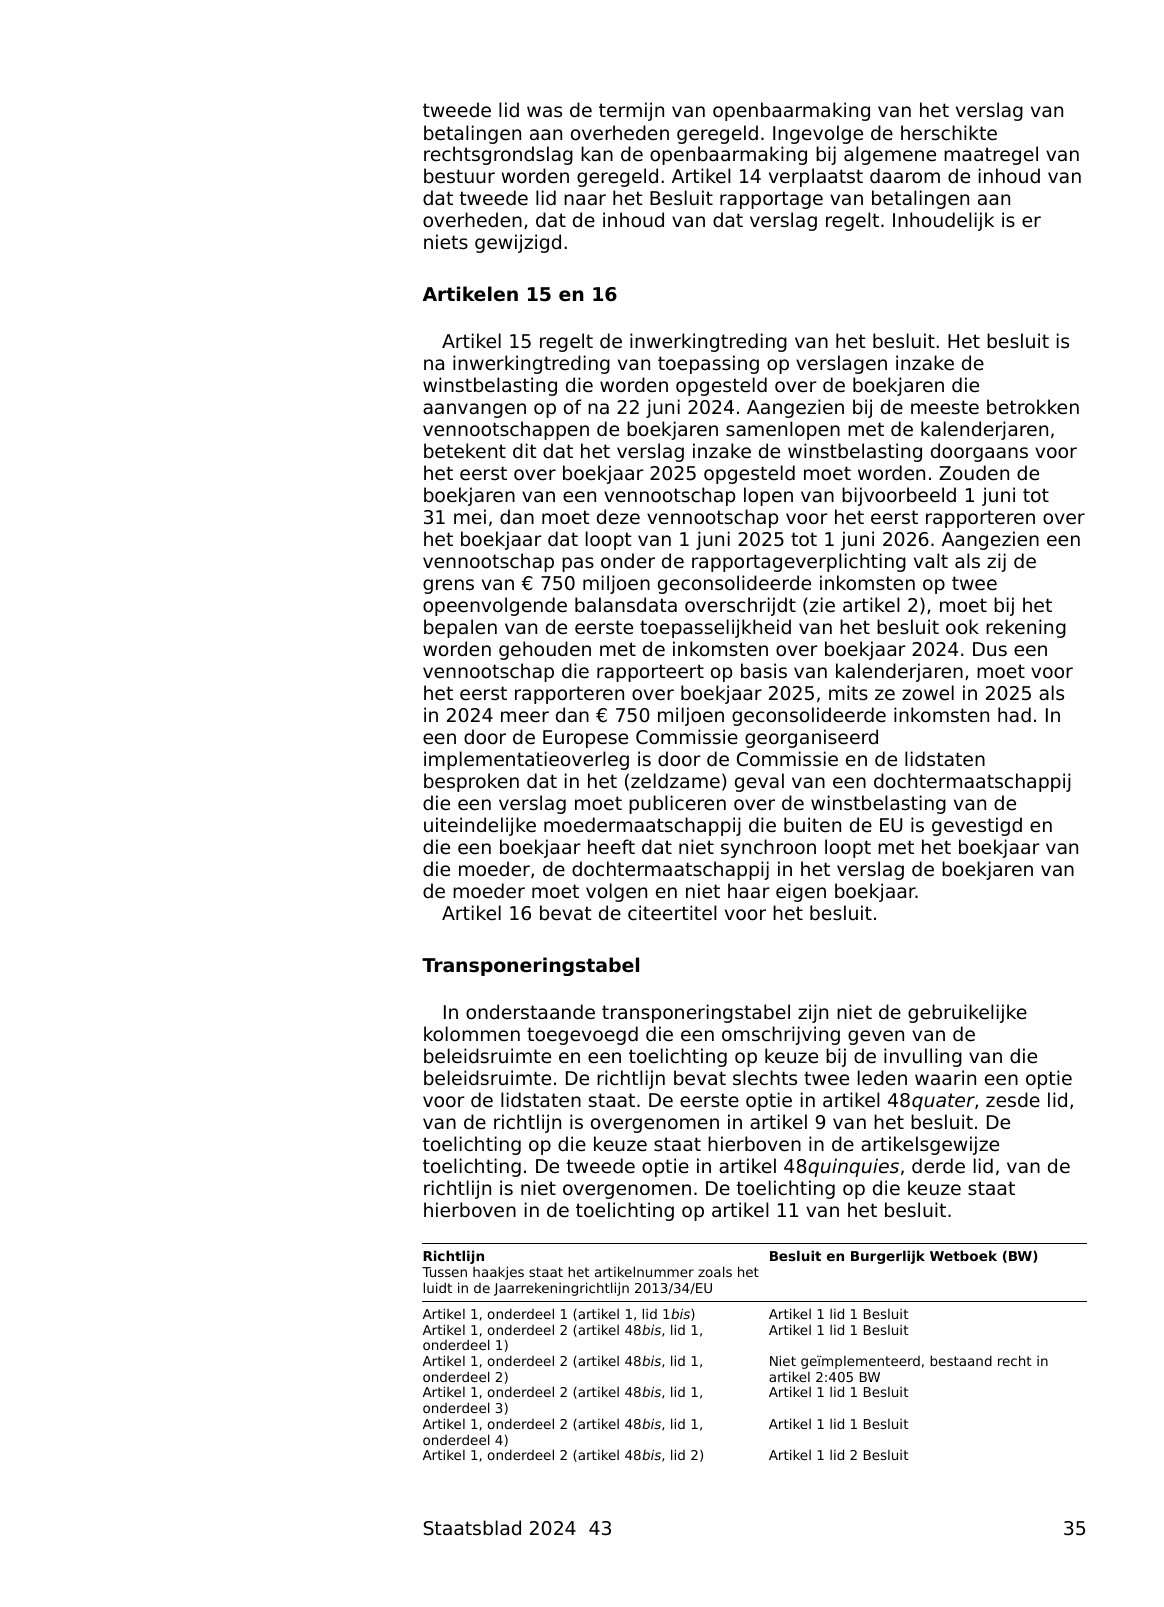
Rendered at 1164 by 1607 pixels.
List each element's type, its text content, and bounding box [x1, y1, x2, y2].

table_cell Artikel 1 lid 1 Besluit [763, 1417, 1087, 1448]
table_header Richtlijn Tussen haakjes staat het artikelnummer zoals het luidt in de Jaarrekeningrichtlijn 2013/34/EU [422, 1244, 762, 1301]
table_cell Artikel 1, onderdeel 1 (artikel 1, lid 1bis) [422, 1302, 762, 1322]
table_cell Artikel 1 lid 1 Besluit [763, 1302, 1087, 1322]
table_cell Niet geïmplementeerd, bestaand recht in artikel 2:405 BW [763, 1354, 1087, 1385]
subtitle Transponeringstabel [422, 955, 1087, 977]
text tweede lid was de termijn van openbaarmaking van het verslag van betalingen aan overheden geregeld. Ingevolge de herschikte rechtsgrondslag kan de openbaarmaking bij algemene maatregel van bestuur worden geregeld. Artikel 14 verplaatst daarom de inhoud van dat tweede lid naar het Besluit rapportage van betalingen aan overheden, dat de inhoud van dat verslag regelt. Inhoudelijk is er niets gewijzigd. [422, 100, 1087, 254]
table_cell Artikel 1, onderdeel 2 (artikel 48bis, lid 1, onderdeel 3) [422, 1385, 762, 1417]
table_header Besluit en Burgerlijk Wetboek (BW) [763, 1244, 1087, 1301]
text In onderstaande transponeringstabel zijn niet de gebruikelijke kolommen toegevoegd die een omschrijving geven van de beleidsruimte en een toelichting op keuze bij de invulling van die beleidsruimte. De richtlijn bevat slechts twee leden waarin een optie voor de lidstaten staat. De eerste optie in artikel 48quater, zesde lid, van de richtlijn is overgenomen in artikel 9 van het besluit. De toelichting op die keuze staat hierboven in de artikelsgewijze toelichting. De tweede optie in artikel 48quinquies, derde lid, van de richtlijn is niet overgenomen. De toelichting op die keuze staat hierboven in de toelichting op artikel 11 van het besluit. [422, 1002, 1087, 1221]
table_cell Artikel 1, onderdeel 2 (artikel 48bis, lid 1, onderdeel 2) [422, 1354, 762, 1385]
table_cell Artikel 1 lid 1 Besluit [763, 1385, 1087, 1417]
table_cell Artikel 1, onderdeel 2 (artikel 48bis, lid 2) [422, 1448, 762, 1464]
table_cell Artikel 1 lid 2 Besluit [763, 1448, 1087, 1464]
subtitle Artikelen 15 en 16 [422, 284, 1087, 306]
text Artikel 15 regelt de inwerkingtreding van het besluit. Het besluit is na inwerkingtreding van toepassing op verslagen inzake de winstbelasting die worden opgesteld over de boekjaren die aanvangen op of na 22 juni 2024. Aangezien bij de meeste betrokken vennootschappen de boekjaren samenlopen met de kalenderjaren, betekent dit dat het verslag inzake de winstbelasting doorgaans voor het eerst over boekjaar 2025 opgesteld moet worden. Zouden de boekjaren van een vennootschap lopen van bijvoorbeeld 1 juni tot 31 mei, dan moet deze vennootschap voor het eerst rapporteren over het boekjaar dat loopt van 1 juni 2025 tot 1 juni 2026. Aangezien een vennootschap pas onder de rapportageverplichting valt als zij de grens van € 750 miljoen geconsolideerde inkomsten op twee opeenvolgende balansdata overschrijdt (zie artikel 2), moet bij het bepalen van de eerste toepasselijkheid van het besluit ook rekening worden gehouden met de inkomsten over boekjaar 2024. Dus een vennootschap die rapporteert op basis van kalenderjaren, moet voor het eerst rapporteren over boekjaar 2025, mits ze zowel in 2025 als in 2024 meer dan € 750 miljoen geconsolideerde inkomsten had. In een door de Europese Commissie georganiseerd implementatieoverleg is door de Commissie en de lidstaten besproken dat in het (zeldzame) geval van een dochtermaatschappij die een verslag moet publiceren over de winstbelasting van de uiteindelijke moedermaatschappij die buiten de EU is gevestigd en die een boekjaar heeft dat niet synchroon loopt met het boekjaar van die moeder, de dochtermaatschappij in het verslag de boekjaren van de moeder moet volgen en niet haar eigen boekjaar. [422, 331, 1087, 903]
table_cell Artikel 1, onderdeel 2 (artikel 48bis, lid 1, onderdeel 1) [422, 1323, 762, 1354]
text Artikel 16 bevat de citeertitel voor het besluit. [422, 903, 1087, 925]
table_cell Artikel 1 lid 1 Besluit [763, 1323, 1087, 1354]
table_cell Artikel 1, onderdeel 2 (artikel 48bis, lid 1, onderdeel 4) [422, 1417, 762, 1448]
